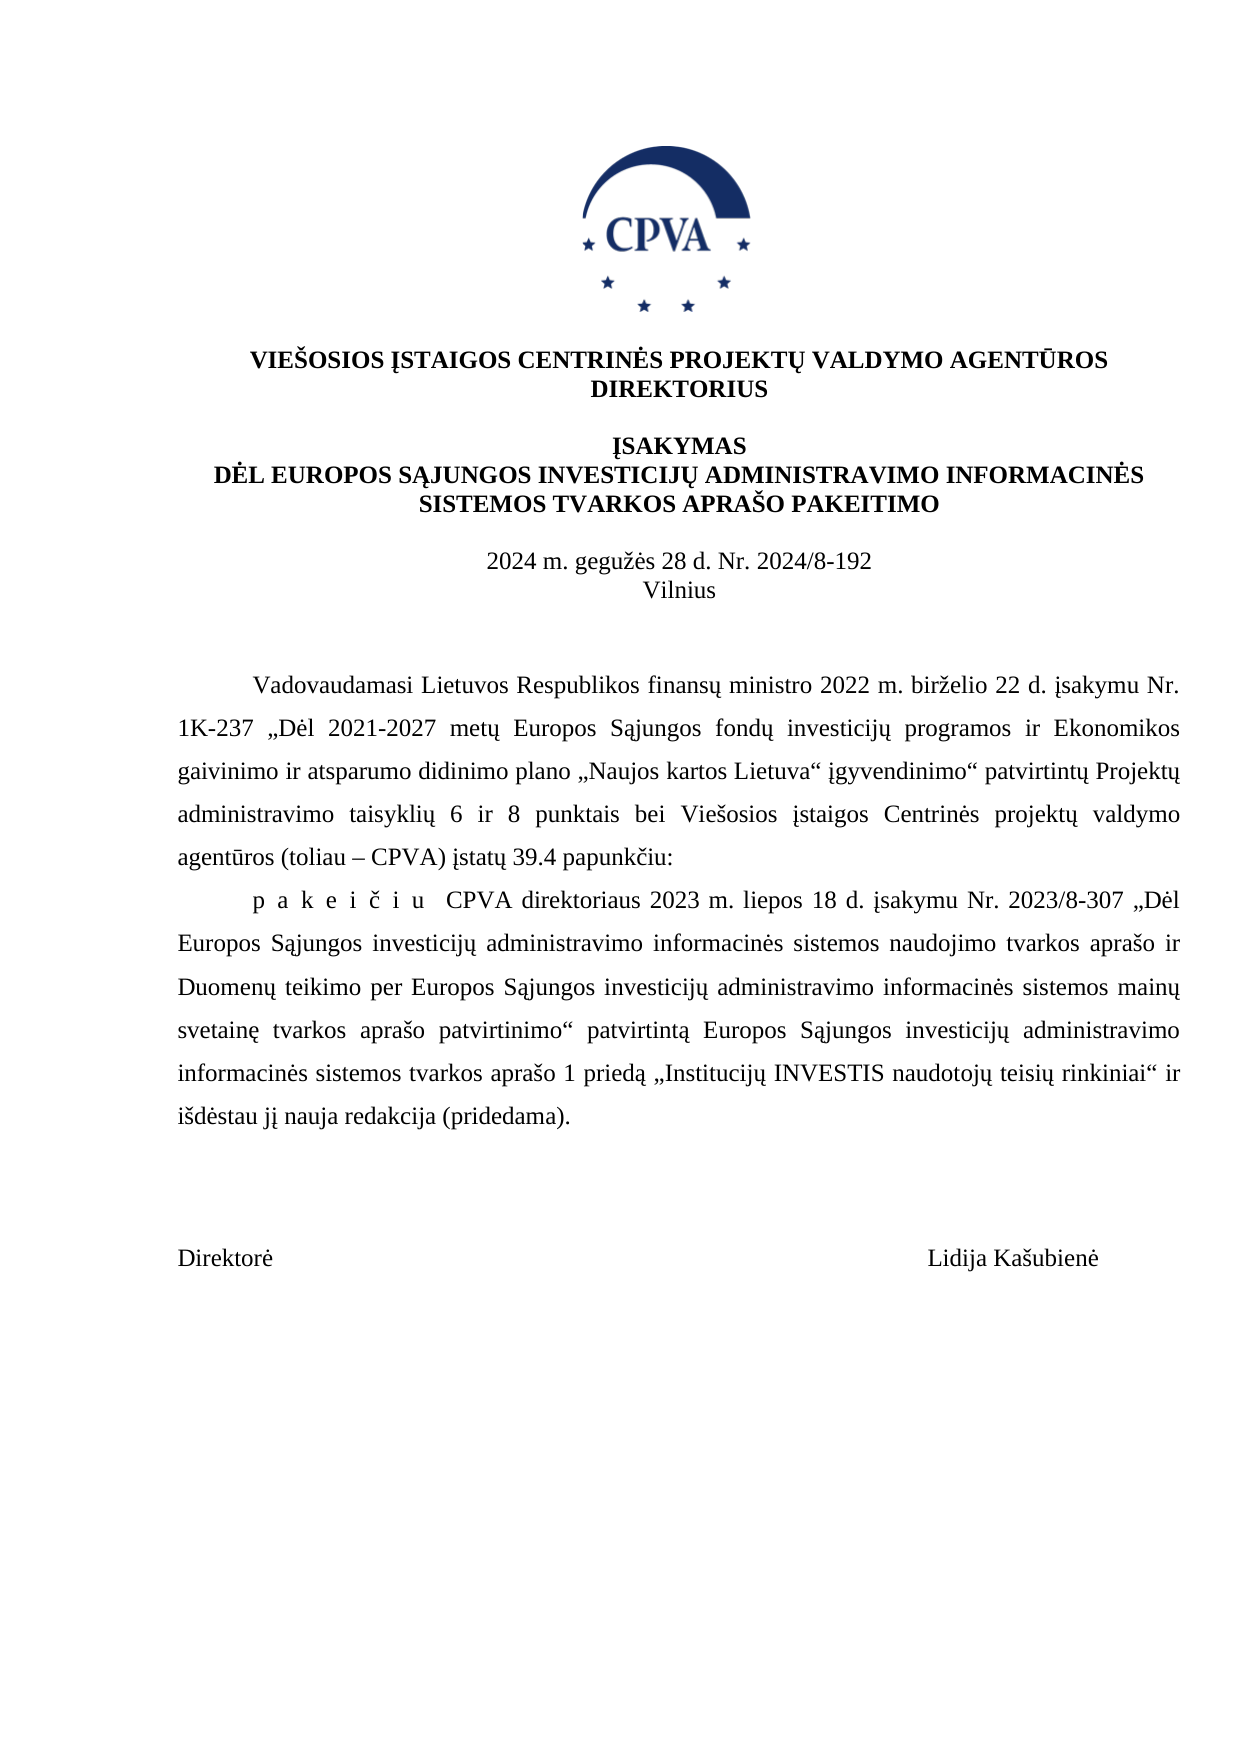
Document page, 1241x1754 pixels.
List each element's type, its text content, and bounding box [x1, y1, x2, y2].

text pakeičiu CPVA direktoriaus 2023 m. liepos 18 d. įsakymu Nr. 2023/8-307 „Dėl Europos Sąjungos investicijų administravimo informacinės sistemos naudojimo tvarkos aprašo ir Duomenų teikimo per Europos Sąjungos investicijų administravimo informacinės sistemos mainų svetainę tvarkos aprašo patvirtinimo“ patvirtintą Europos Sąjungos investicijų administravimo informacinės sistemos tvarkos aprašo 1 priedą „Institucijų INVESTIS naudotojų teisių rinkiniai“ ir išdėstau jį nauja redakcija (pridedama). [177, 885, 1181, 1130]
text Direktorė Lidija Kašubienė [177, 1243, 1181, 1272]
text Vilnius [177, 575, 1181, 604]
text Vadovaudamasi Lietuvos Respublikos finansų ministro 2022 m. birželio 22 d. įsakymu Nr. 1K-237 „Dėl 2021-2027 metų Europos Sąjungos fondų investicijų programos ir Ekonomikos gaivinimo ir atsparumo didinimo plano „Naujos kartos Lietuva“ įgyvendinimo“ patvirtintų Projektų administravimo taisyklių 6 ir 8 punktais bei Viešosios įstaigos Centrinės projektų valdymo agentūros (toliau – CPVA) įstatų 39.4 papunkčiu: [177, 670, 1181, 871]
text DIREKTORIUS [177, 374, 1181, 402]
text DĖL EUROPOS SĄJUNGOS INVESTICIJŲ ADMINISTRAVIMO INFORMACINĖS SISTEMOS TVARKOS APRAŠO PAKEITIMO [177, 460, 1181, 517]
text ĮSAKYMAS [177, 431, 1181, 460]
text VIEŠOSIOS ĮSTAIGOS CENTRINĖS PROJEKTŲ VALDYMO AGENTŪROS [177, 345, 1181, 374]
text 2024 m. gegužės 28 d. Nr. 2024/8-192 [177, 546, 1181, 575]
